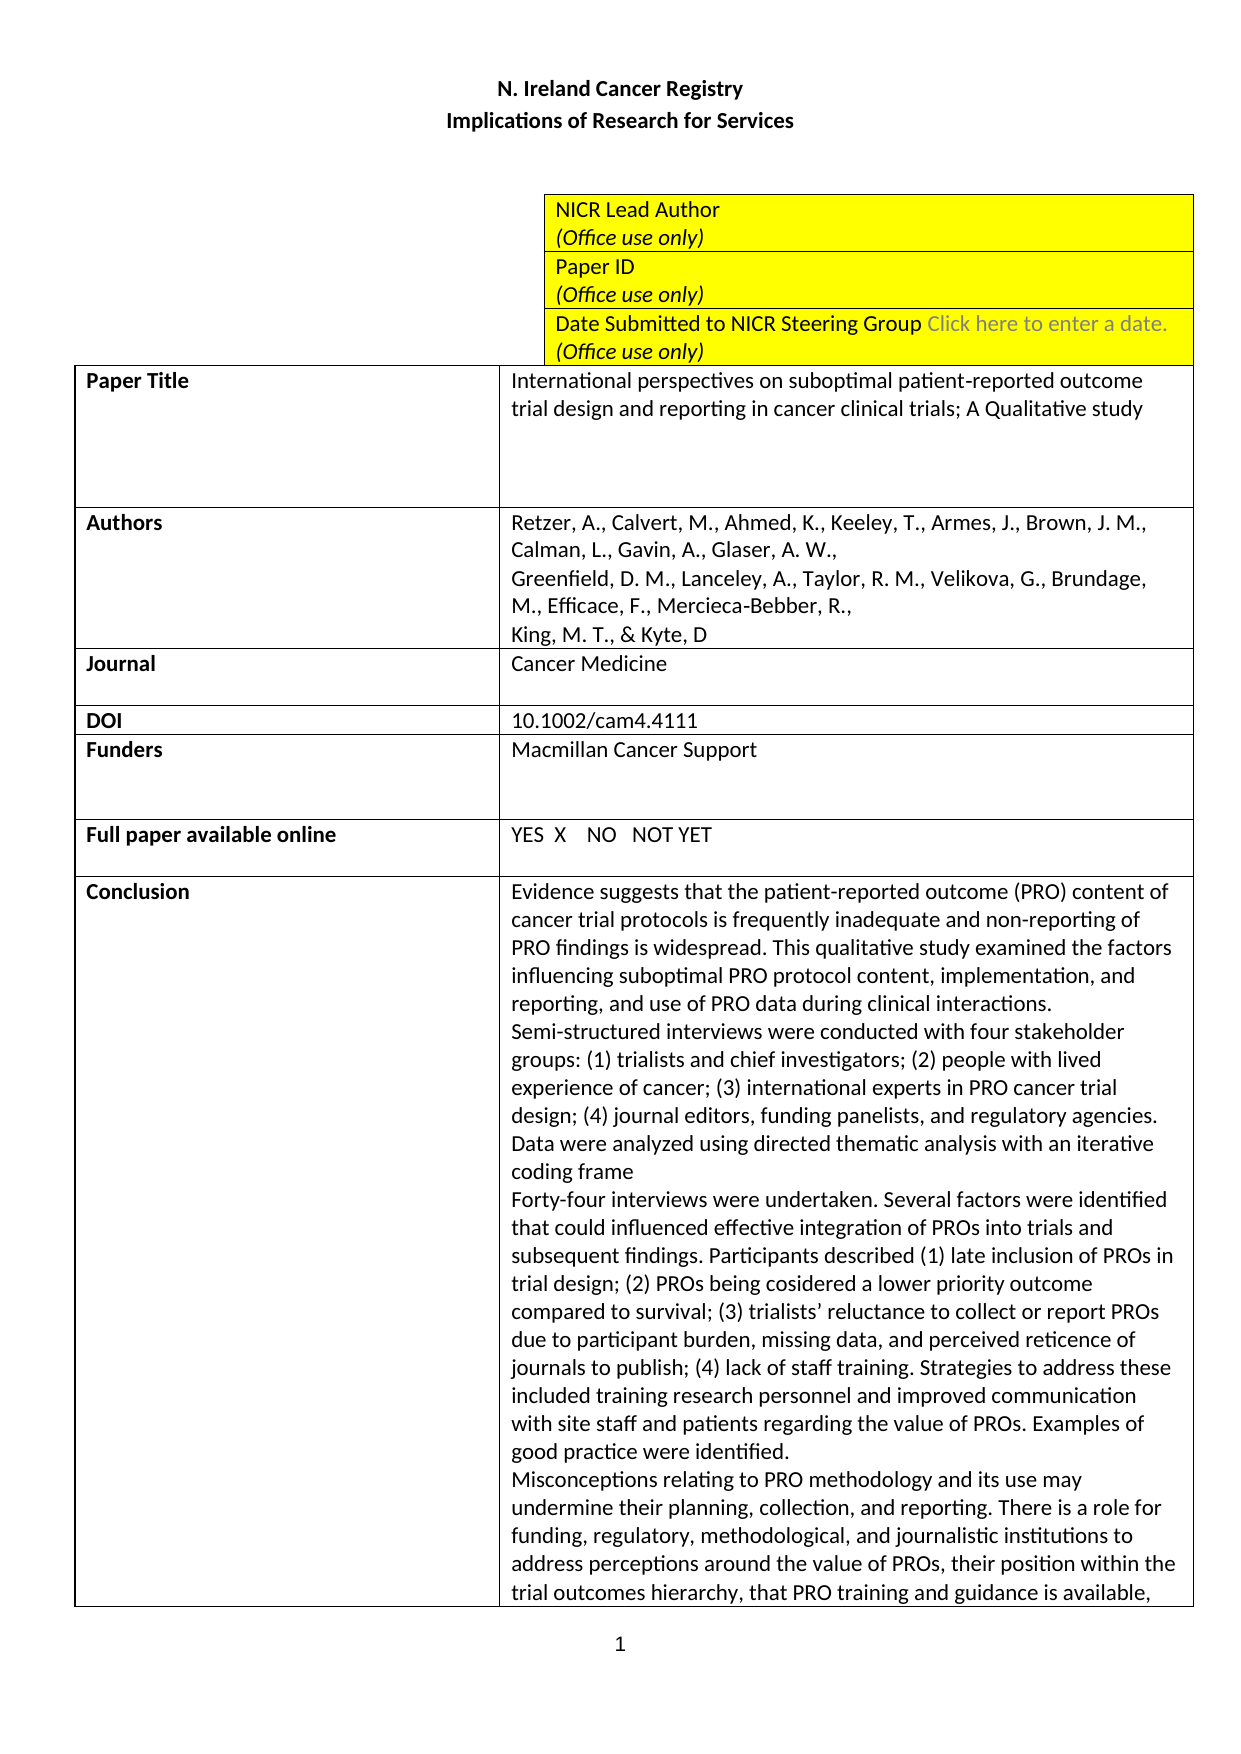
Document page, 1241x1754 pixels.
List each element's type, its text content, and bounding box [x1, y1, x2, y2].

table_cell Evidence suggests that the patient-reported outcome (PRO) content of cancer trial protocols is frequently inadequate and non-reporting of PRO findings is widespread. This qualitative study examined the factors influencing suboptimal PRO protocol content, implementation, and reporting, and use of PRO data during clinical interactions. Semi-structured interviews were conducted with four stakeholder groups: (1) trialists and chief investigators; (2) people with lived experience of cancer; (3) international experts in PRO cancer trial design; (4) journal editors, funding panelists, and regulatory agencies. Data were analyzed using directed thematic analysis with an iterative coding frame Forty-four interviews were undertaken. Several factors were identified that could influenced effective integration of PROs into trials and subsequent findings. Participants described (1) late inclusion of PROs in trial design; (2) PROs being cosidered a lower priority outcome compared to survival; (3) trialists’ reluctance to collect or report PROs due to participant burden, missing data, and perceived reticence of journals to publish; (4) lack of staff training. Strategies to address these included training research personnel and improved communication with site staff and patients regarding the value of PROs. Examples of good practice were identified. Misconceptions relating to PRO methodology and its use may undermine their planning, collection, and reporting. There is a role for funding, regulatory, methodological, and journalistic institutions to address perceptions around the value of PROs, their position within the trial outcomes hierarchy, that PRO training and guidance is available, [500, 877, 1193, 1606]
text N. Ireland Cancer Registry [75, 74, 1165, 102]
table_cell [75, 308, 544, 365]
table_cell Full paper available online [76, 820, 499, 876]
table_cell Cancer Medicine [500, 649, 1193, 705]
table_cell Paper ID (Office use only) [545, 252, 1193, 308]
table_cell International perspectives on suboptimal patient‐reported outcome trial design and reporting in cancer clinical trials; A Qualitative study [500, 366, 1193, 507]
table_cell Funders [76, 735, 499, 819]
text Implications of Research for Services [75, 106, 1165, 134]
table_header [75, 194, 544, 251]
table_cell Conclusion [76, 877, 499, 1606]
table_cell 10.1002/cam4.4111 [500, 706, 1193, 734]
table_cell Paper Title [76, 366, 499, 507]
table_cell Date Submitted to NICR Steering Group Click here to enter a date. (Office use only) [545, 309, 1193, 365]
table_cell Retzer, A., Calvert, M., Ahmed, K., Keeley, T., Armes, J., Brown, J. M., Calman, L., Gavin, A., Glaser, A. W., Greenfield, D. M., Lanceley, A., Taylor, R. M., Velikova, G., Brundage, M., Efficace, F., Mercieca‐Bebber, R., King, M. T., & Kyte, D [500, 508, 1193, 648]
table_cell Journal [76, 649, 499, 705]
table_cell YES X NO NOT YET [500, 820, 1193, 876]
table_cell Macmillan Cancer Support [500, 735, 1193, 819]
table_cell DOI [76, 706, 499, 734]
table_header NICR Lead Author (Office use only) [545, 195, 1193, 251]
table_cell Authors [76, 508, 499, 648]
table_cell [75, 251, 544, 308]
